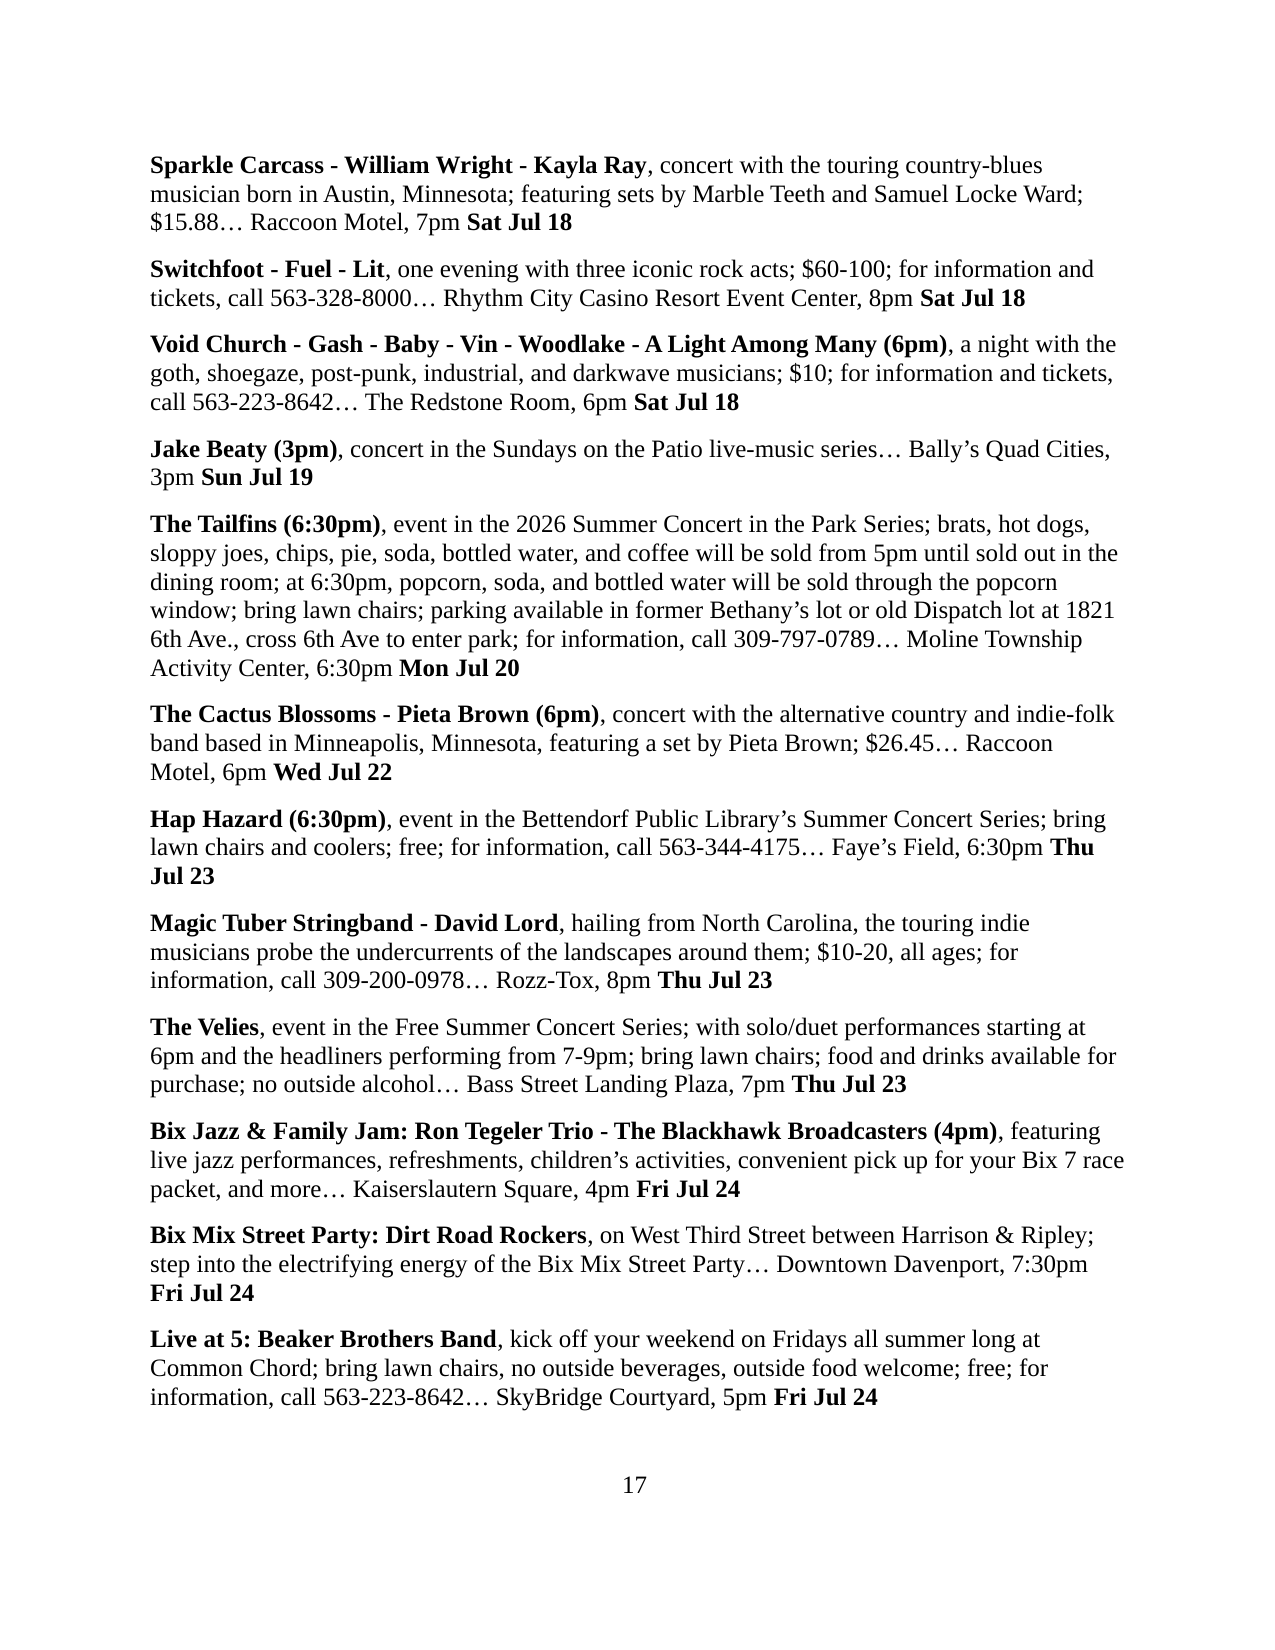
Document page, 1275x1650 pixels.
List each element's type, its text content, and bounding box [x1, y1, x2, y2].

text Bix Mix Street Party: Dirt Road Rockers, on West Third Street between Harrison & Ripley; step into the electrifying energy of the Bix Mix Street Party… Downtown Davenport, 7:30pm Fri Jul 24 [150, 1220, 1125, 1307]
text The Tailfins (6:30pm), event in the 2026 Summer Concert in the Park Series; brats, hot dogs, sloppy joes, chips, pie, soda, bottled water, and coffee will be sold from 5pm until sold out in the dining room; at 6:30pm, popcorn, soda, and bottled water will be sold through the popcorn window; bring lawn chairs; parking available in former Bethany’s lot or old Dispatch lot at 1821 6th Ave., cross 6th Ave to enter park; for information, call 309-797-0789… Moline Township Activity Center, 6:30pm Mon Jul 20 [150, 509, 1125, 682]
text Hap Hazard (6:30pm), event in the Bettendorf Public Library’s Summer Concert Series; bring lawn chairs and coolers; free; for information, call 563-344-4175… Faye’s Field, 6:30pm Thu Jul 23 [150, 804, 1125, 890]
text Magic Tuber Stringband - David Lord, hailing from North Carolina, the touring indie musicians probe the undercurrents of the landscapes around them; $10-20, all ages; for information, call 309-200-0978… Rozz-Tox, 8pm Thu Jul 23 [150, 908, 1125, 994]
text The Velies, event in the Free Summer Concert Series; with solo/duet performances starting at 6pm and the headliners performing from 7-9pm; bring lawn chairs; food and drinks available for purchase; no outside alcohol… Bass Street Landing Plaza, 7pm Thu Jul 23 [150, 1012, 1125, 1098]
text Jake Beaty (3pm), concert in the Sundays on the Patio live-music series… Bally’s Quad Cities, 3pm Sun Jul 19 [150, 434, 1125, 491]
text Void Church - Gash - Baby - Vin - Woodlake - A Light Among Many (6pm), a night with the goth, shoegaze, post-punk, industrial, and darkwave musicians; $10; for information and tickets, call 563-223-8642… The Redstone Room, 6pm Sat Jul 18 [150, 329, 1125, 416]
text Switchfoot - Fuel - Lit, one evening with three iconic rock acts; $60-100; for information and tickets, call 563-328-8000… Rhythm City Casino Resort Event Center, 8pm Sat Jul 18 [150, 254, 1125, 312]
text Live at 5: Beaker Brothers Band, kick off your weekend on Fridays all summer long at Common Chord; bring lawn chairs, no outside beverages, outside food welcome; free; for information, call 563-223-8642… SkyBridge Courtyard, 5pm Fri Jul 24 [150, 1324, 1125, 1411]
text Sparkle Carcass - William Wright - Kayla Ray, concert with the touring country-blues musician born in Austin, Minnesota; featuring sets by Marble Teeth and Samuel Locke Ward; $15.88… Raccoon Motel, 7pm Sat Jul 18 [150, 150, 1125, 236]
text The Cactus Blossoms - Pieta Brown (6pm), concert with the alternative country and indie-folk band based in Minneapolis, Minnesota, featuring a set by Pieta Brown; $26.45… Raccoon Motel, 6pm Wed Jul 22 [150, 699, 1125, 786]
text Bix Jazz & Family Jam: Ron Tegeler Trio - The Blackhawk Broadcasters (4pm), featuring live jazz performances, refreshments, children’s activities, convenient pick up for your Bix 7 race packet, and more… Kaiserslautern Square, 4pm Fri Jul 24 [150, 1116, 1125, 1202]
